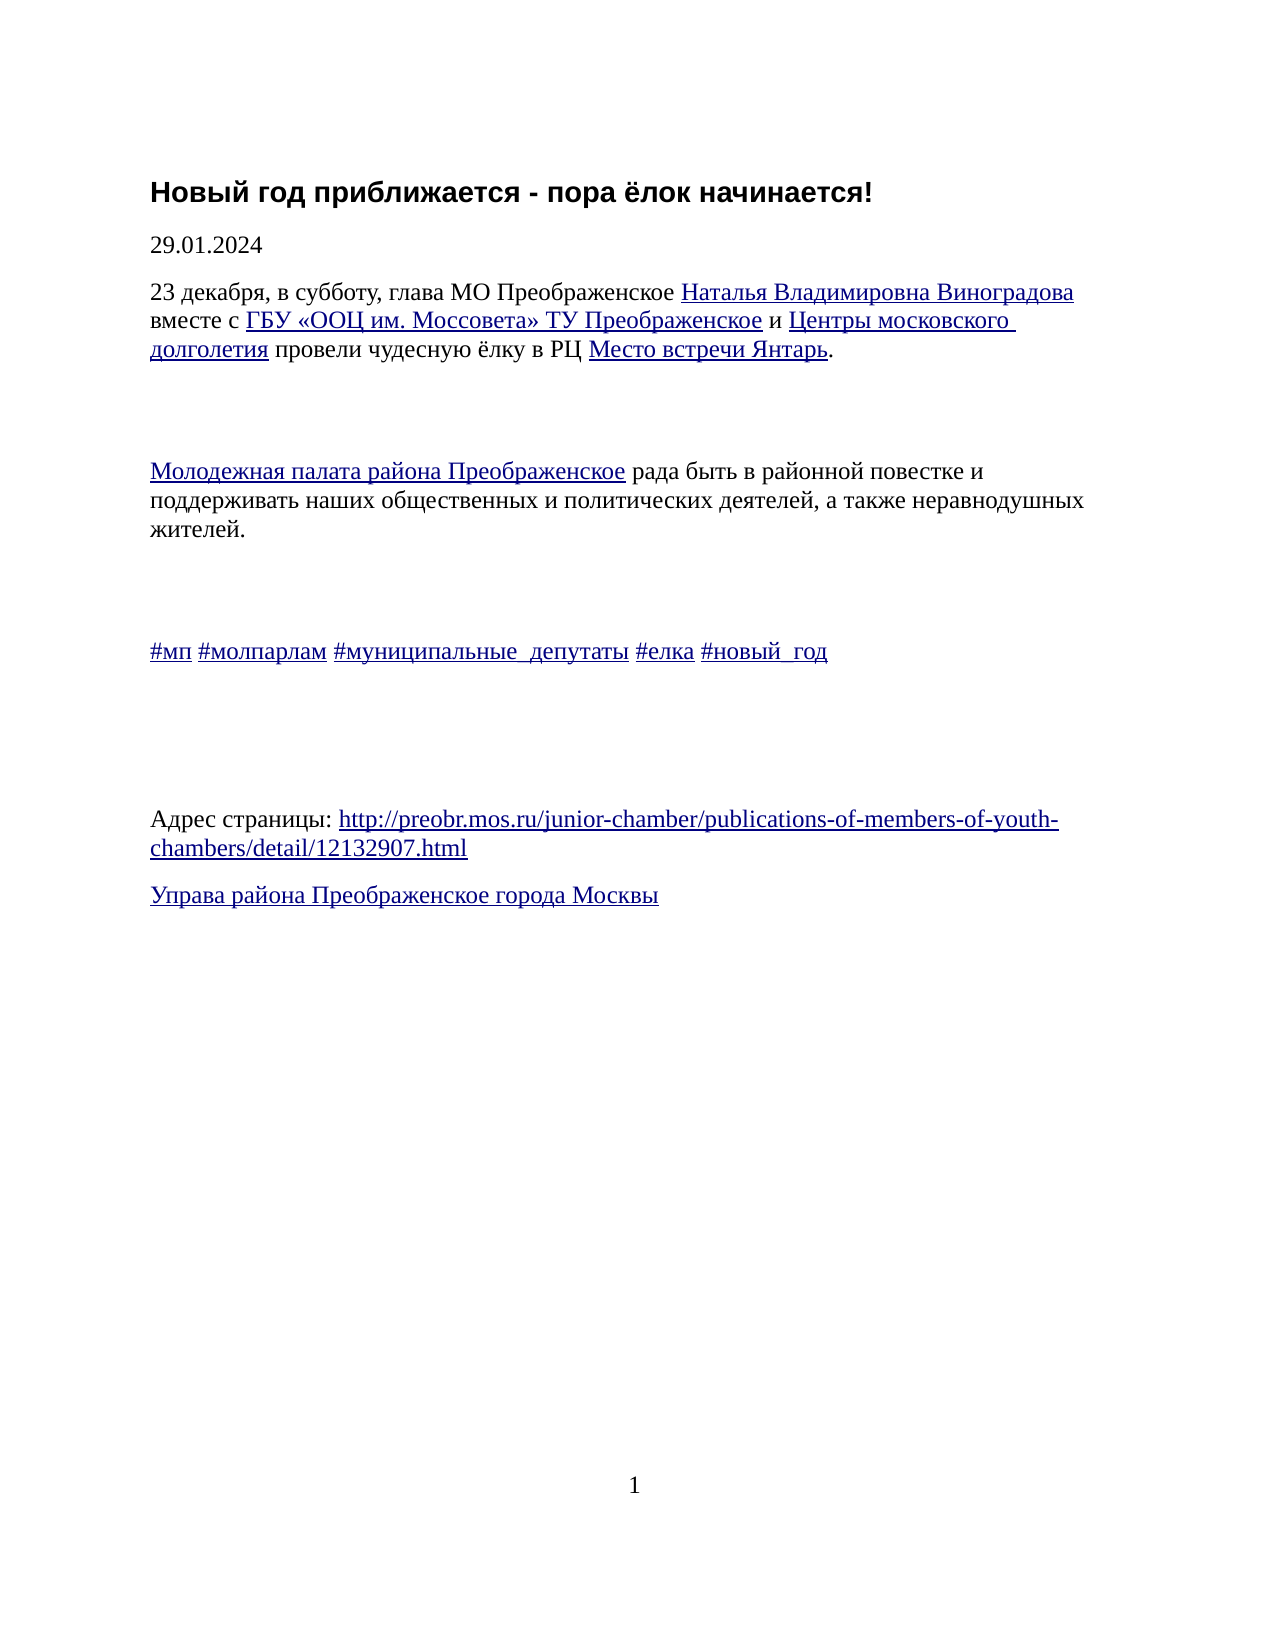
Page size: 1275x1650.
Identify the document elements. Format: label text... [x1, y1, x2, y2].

text #мп #молпарлам #муниципальные_депутаты #елка #новый_год [150, 636, 1125, 664]
text 23 декабря, в субботу, глава МО Преображенское Наталья Владимировна Виноградова вместе с ГБУ «ООЦ им. Моссовета» ТУ Преображенское и Центры московского долголетия провели чудесную ёлку в РЦ Место встречи Янтарь. [150, 277, 1125, 363]
text Управа района Преображенское города Москвы [150, 880, 1125, 909]
subtitle Новый год приближается - пора ёлок начинается! [150, 175, 1125, 208]
text 29.01.2024 [150, 230, 1125, 259]
text Адрес страницы: http://preobr.mos.ru/junior-chamber/publications-of-members-of-youth-chambers/detail/12132907.html [150, 804, 1125, 862]
text Молодежная палата района Преображенское рада быть в районной повестке и поддерживать наших общественных и политических деятелей, а также неравнодушных жителей. [150, 456, 1125, 542]
